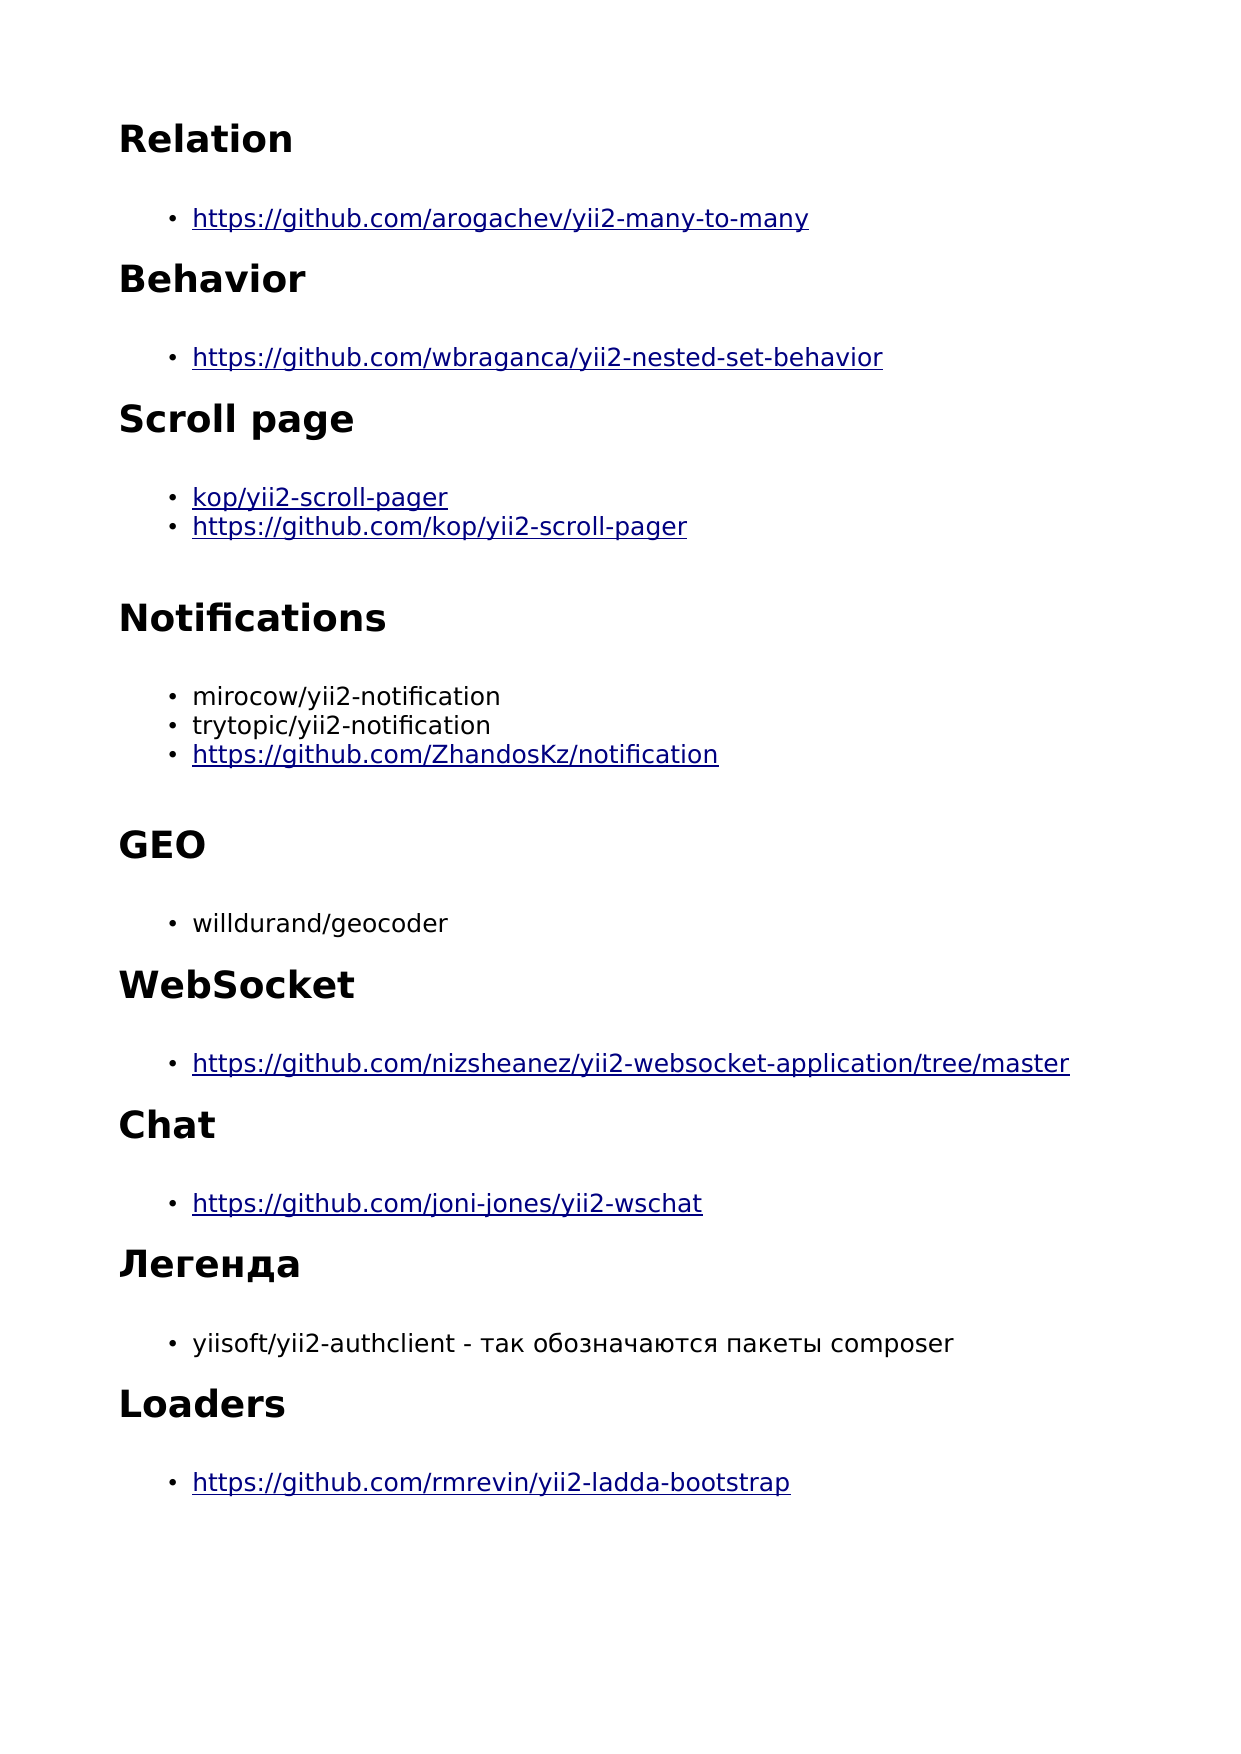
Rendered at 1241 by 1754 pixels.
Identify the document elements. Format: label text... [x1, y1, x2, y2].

list https://github.com/ZhandosKz/notification [177, 740, 1122, 769]
list https://github.com/arogachev/yii2-many-to-many [177, 204, 1122, 233]
subtitle Behavior [118, 258, 1122, 302]
list kop/yii2-scroll-pager [177, 483, 1122, 512]
list mirocow/yii2-notification [177, 682, 1122, 711]
list https://github.com/rmrevin/yii2-ladda-bootstrap [177, 1468, 1122, 1498]
subtitle WebSocket [118, 963, 1122, 1007]
subtitle Chat [118, 1103, 1122, 1147]
list yiisoft/yii2-authclient - так обозначаются пакеты composer [177, 1329, 1122, 1358]
list trytopic/yii2-notification [177, 711, 1122, 740]
list https://github.com/kop/yii2-scroll-pager [177, 512, 1122, 542]
subtitle Scroll page [118, 398, 1122, 441]
subtitle Relation [118, 118, 1122, 162]
subtitle Легенда [118, 1243, 1122, 1287]
subtitle Notifications [118, 596, 1122, 640]
list https://github.com/wbraganca/yii2-nested-set-behavior [177, 343, 1122, 373]
list https://github.com/nizsheanez/yii2-websocket-application/tree/master [177, 1049, 1122, 1078]
list willdurand/geocoder [177, 909, 1122, 938]
subtitle Loaders [118, 1383, 1122, 1427]
list https://github.com/joni-jones/yii2-wschat [177, 1189, 1122, 1218]
subtitle GEO [118, 824, 1122, 867]
